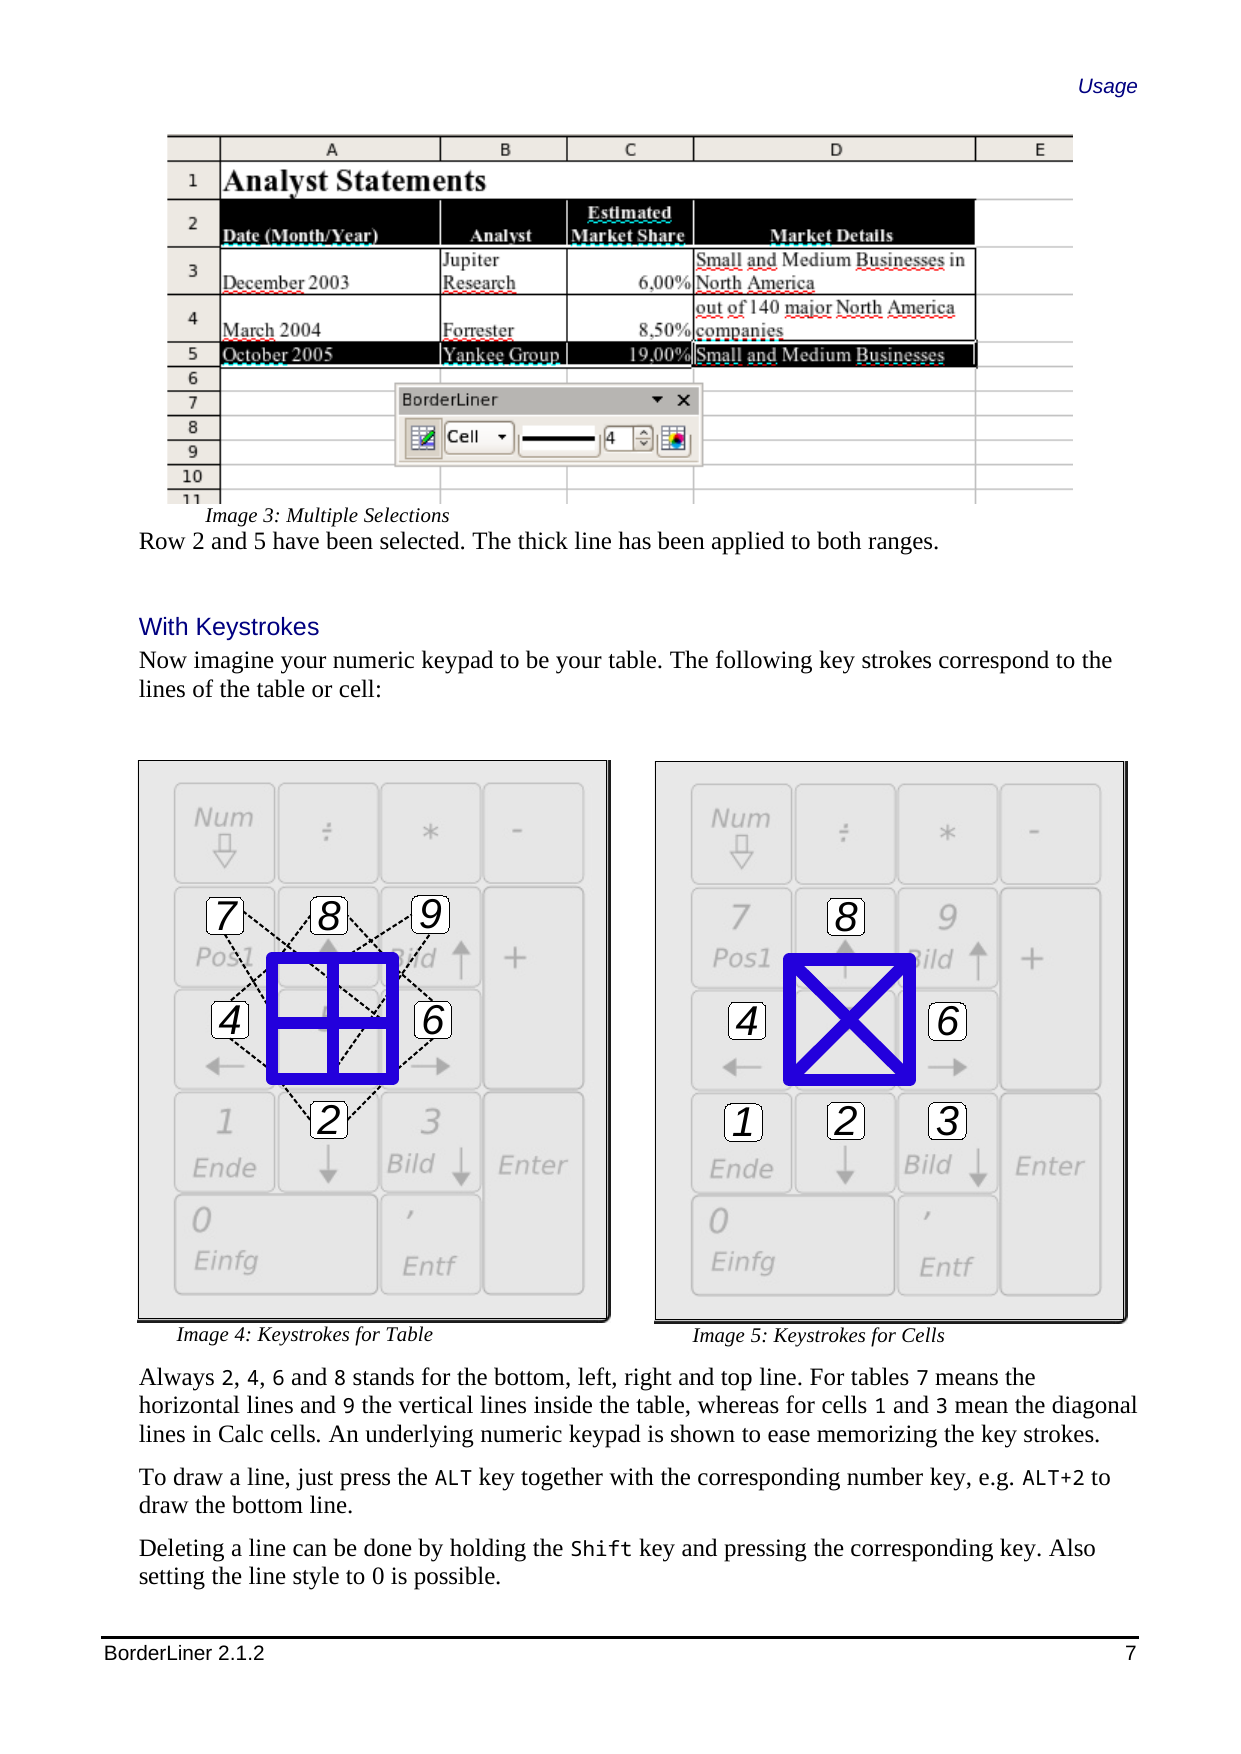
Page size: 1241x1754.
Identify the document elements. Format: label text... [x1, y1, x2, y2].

picture [167, 134, 1073, 504]
text Image 5: Keystrokes for Cells [692, 1324, 1127, 1347]
text Always 2, 4, 6 and 8 stands for the bottom, left, right and top line. For tables 7 means the horizontal lines and 9 the vertical lines inside the table, whereas for cells 1 and 3 mean the diagonal lines in Calc cells. An underlying numeric keypad is shown to ease memorizing the key strokes. [138, 1362, 1139, 1448]
subtitle With Keystrokes [138, 612, 1139, 641]
picture [137, 760, 611, 1323]
text Now imagine your numeric keypad to be your table. The following key strokes correspond to the lines of the table or cell: [138, 646, 1139, 702]
text Deleting a line can be done by holding the Shift key and pressing the corresponding key. Also setting the line style to 0 is possible. [138, 1534, 1139, 1590]
text Image 3: Multiple Selections [205, 504, 1073, 527]
text To draw a line, just press the ALT key together with the corresponding number key, e.g. ALT+2 to draw the bottom line. [138, 1462, 1139, 1519]
text Row 2 and 5 have been selected. The thick line has been applied to both ranges. [138, 134, 1139, 555]
picture [654, 761, 1128, 1324]
text Image 4: Keystrokes for Table [176, 1323, 609, 1345]
